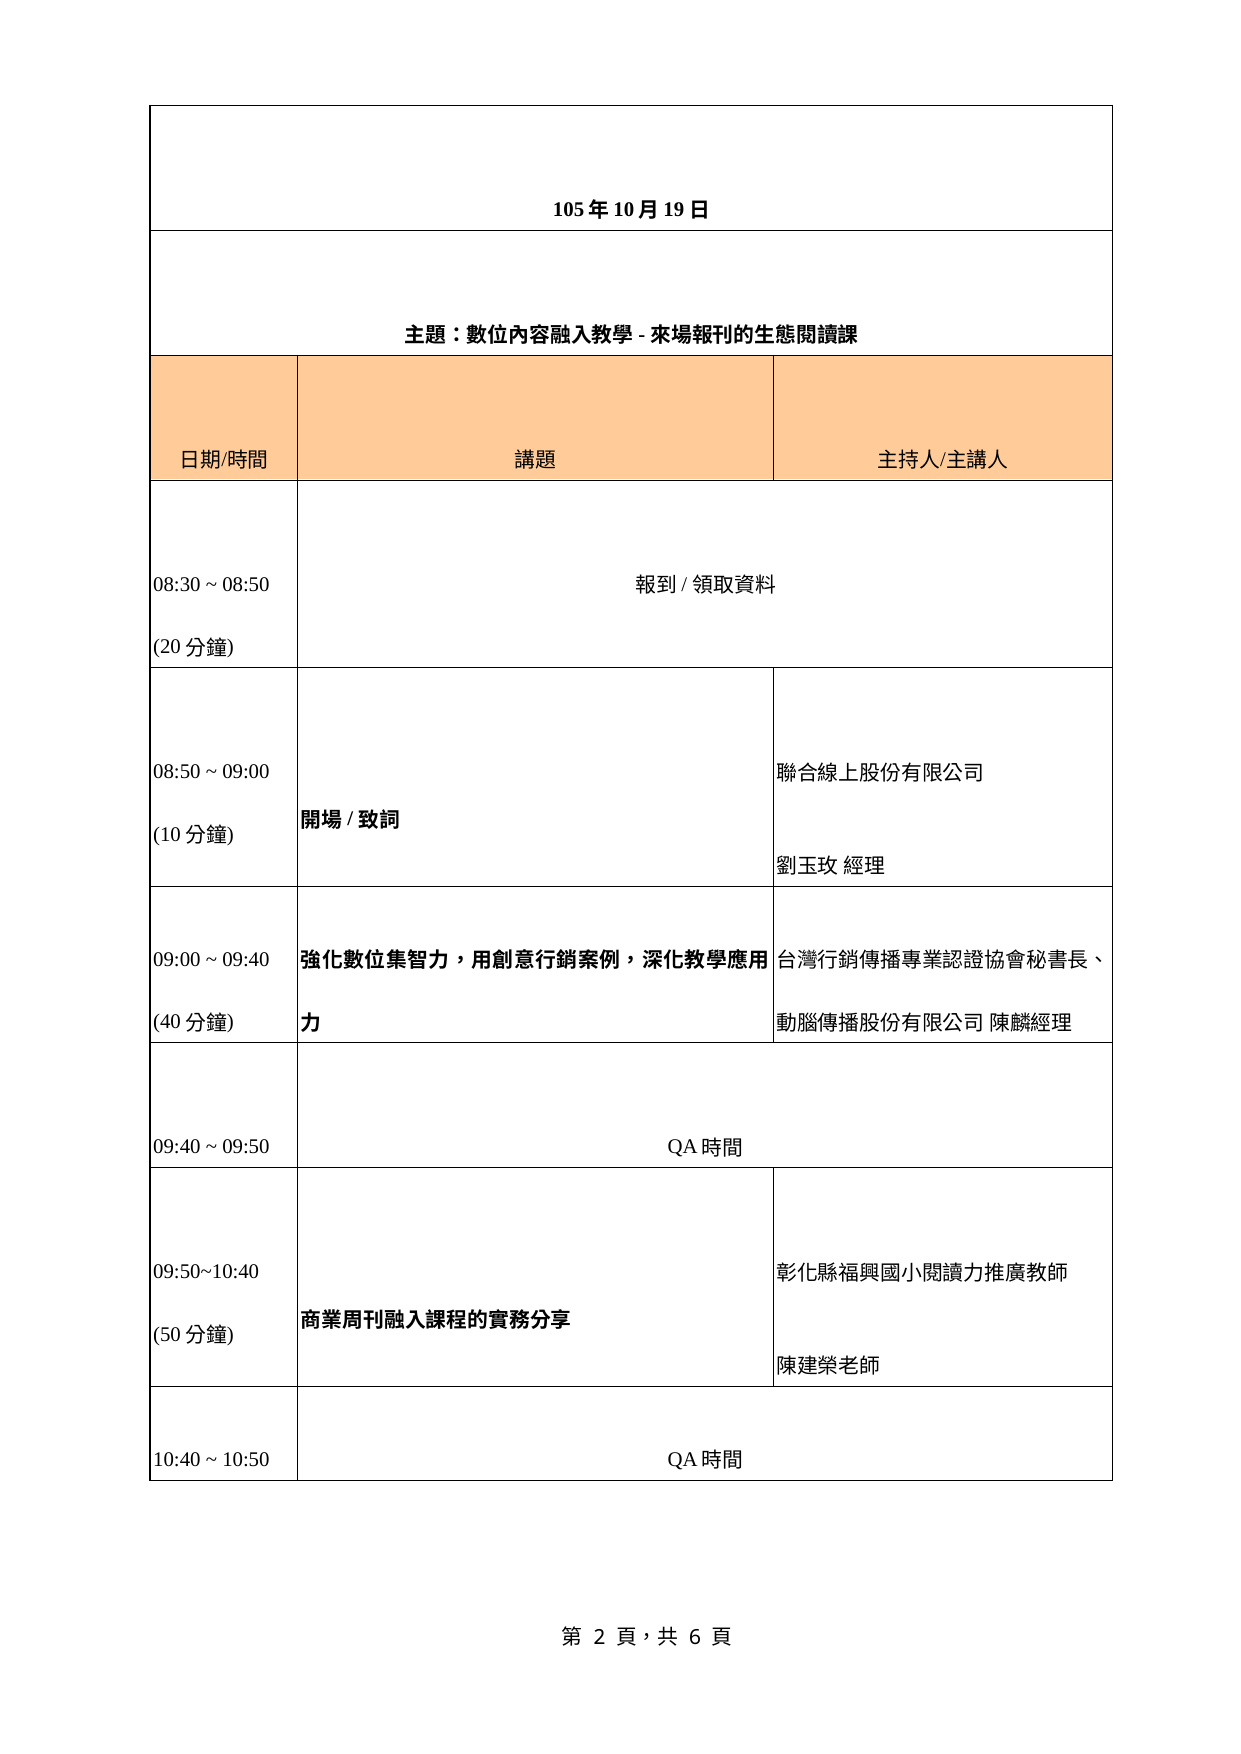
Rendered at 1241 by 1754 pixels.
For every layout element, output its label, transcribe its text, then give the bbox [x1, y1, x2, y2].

table_cell 主題：數位內容融入教學 - 來場報刊的生態閱讀課 [151, 231, 1112, 354]
table_cell 商業周刊融入課程的實務分享 [298, 1168, 773, 1386]
table_cell 強化數位集智力，用創意行銷案例，深化教學應用力 [298, 887, 773, 1042]
table_cell QA時間 [298, 1043, 1112, 1167]
table_cell 09:00 ~ 09:40 (40分鐘) [151, 887, 297, 1042]
table_cell 日期/時間 [151, 356, 297, 479]
table_cell 09:50~10:40 (50分鐘) [151, 1168, 297, 1386]
table_cell 開場 / 致詞 [298, 668, 773, 886]
table_cell 報到 / 領取資料 [298, 481, 1112, 667]
table_cell 彰化縣福興國小閱讀力推廣教師 陳建榮老師 [774, 1168, 1112, 1386]
table_cell 主持人/主講人 [774, 356, 1112, 479]
table_cell 09:40 ~ 09:50 [151, 1043, 297, 1167]
table_header 105年10月19 日 [151, 106, 1112, 229]
table_cell 10:40 ~ 10:50 [151, 1387, 297, 1479]
table_cell 講題 [298, 356, 773, 479]
table_cell 台灣行銷傳播專業認證協會秘書長、動腦傳播股份有限公司 陳麟經理 [774, 887, 1112, 1042]
table_cell QA時間 [298, 1387, 1112, 1479]
table_cell 08:50 ~ 09:00 (10分鐘) [151, 668, 297, 886]
table_cell 聯合線上股份有限公司 劉玉玫 經理 [774, 668, 1112, 886]
table_cell 08:30 ~ 08:50 (20分鐘) [151, 481, 297, 667]
